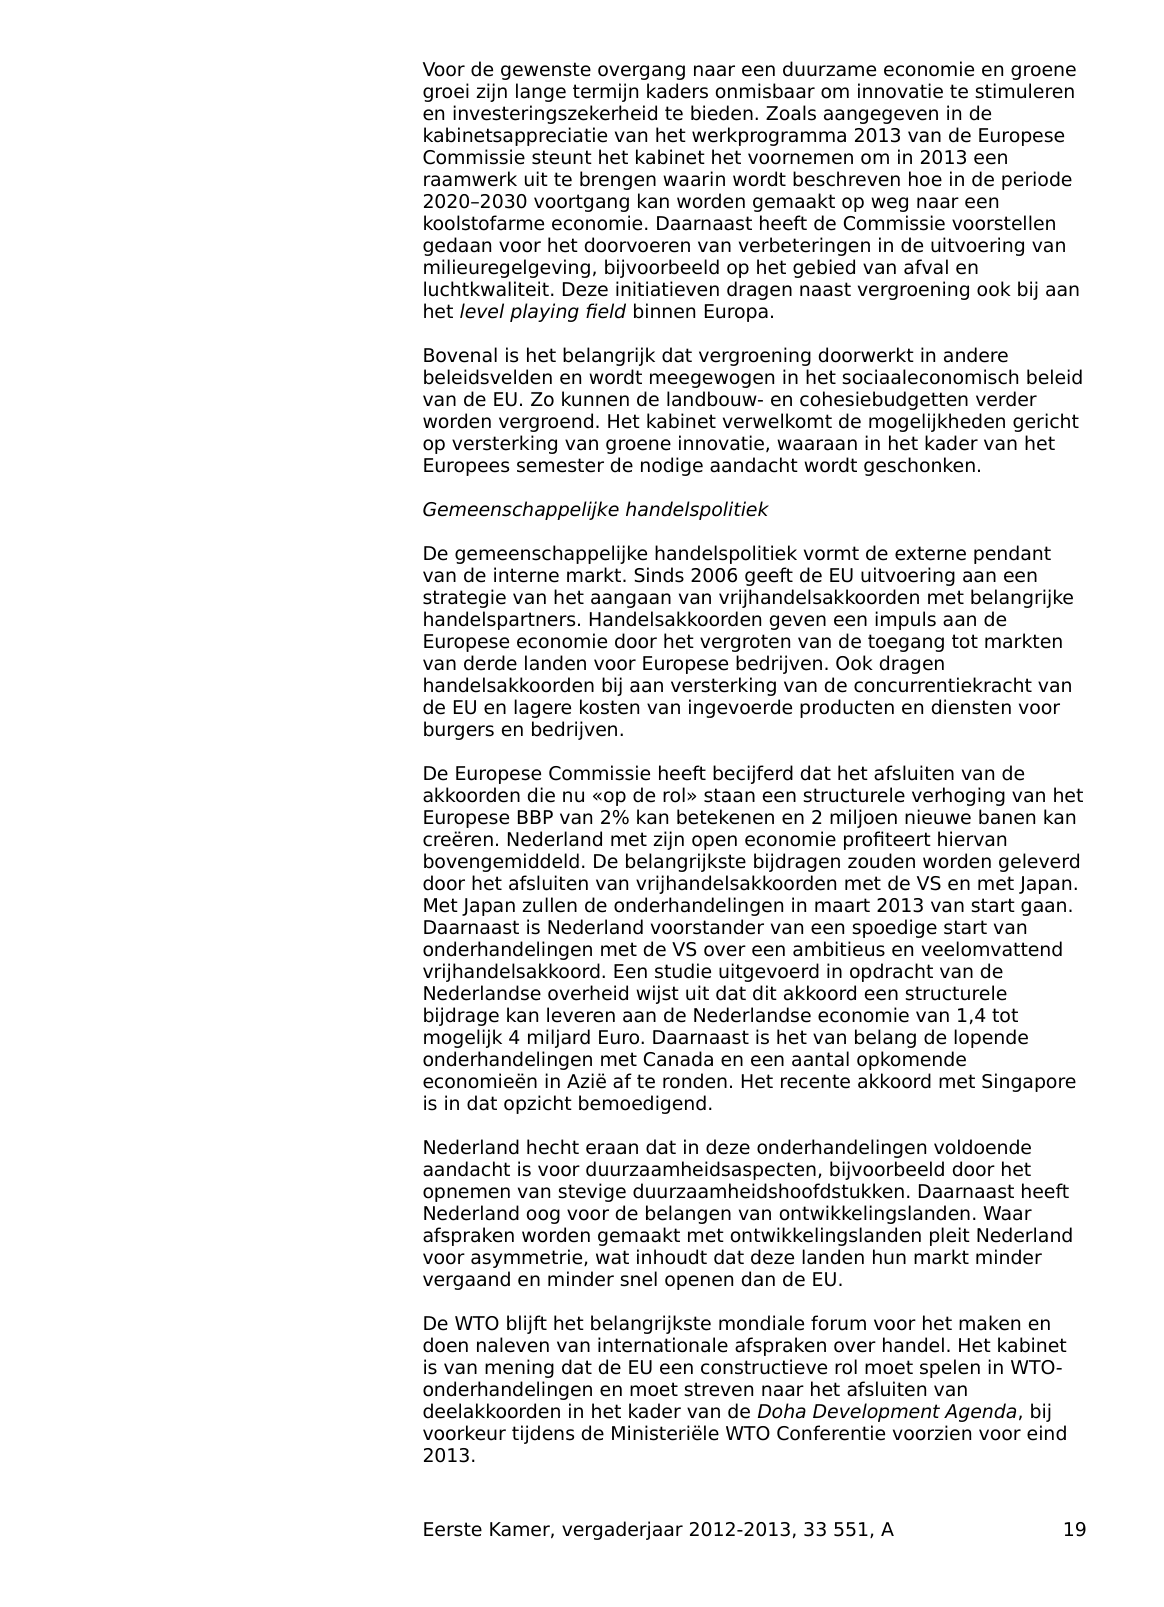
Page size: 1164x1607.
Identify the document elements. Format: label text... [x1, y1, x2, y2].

subtitle Gemeenschappelijke handelspolitiek [422, 499, 1087, 521]
text De gemeenschappelijke handelspolitiek vormt de externe pendant van de interne markt. Sinds 2006 geeft de EU uitvoering aan een strategie van het aangaan van vrijhandelsakkoorden met belangrijke handelspartners. Handelsakkoorden geven een impuls aan de Europese economie door het vergroten van de toegang tot markten van derde landen voor Europese bedrijven. Ook dragen handelsakkoorden bij aan versterking van de concurrentiekracht van de EU en lagere kosten van ingevoerde producten en diensten voor burgers en bedrijven. [422, 543, 1087, 741]
text Nederland hecht eraan dat in deze onderhandelingen voldoende aandacht is voor duurzaamheidsaspecten, bijvoorbeeld door het opnemen van stevige duurzaamheidshoofdstukken. Daarnaast heeft Nederland oog voor de belangen van ontwikkelingslanden. Waar afspraken worden gemaakt met ontwikkelingslanden pleit Nederland voor asymmetrie, wat inhoudt dat deze landen hun markt minder vergaand en minder snel openen dan de EU. [422, 1137, 1087, 1291]
text Bovenal is het belangrijk dat vergroening doorwerkt in andere beleidsvelden en wordt meegewogen in het sociaaleconomisch beleid van de EU. Zo kunnen de landbouw- en cohesiebudgetten verder worden vergroend. Het kabinet verwelkomt de mogelijkheden gericht op versterking van groene innovatie, waaraan in het kader van het Europees semester de nodige aandacht wordt geschonken. [422, 345, 1087, 477]
text De WTO blijft het belangrijkste mondiale forum voor het maken en doen naleven van internationale afspraken over handel. Het kabinet is van mening dat de EU een constructieve rol moet spelen in WTO-onderhandelingen en moet streven naar het afsluiten van deelakkoorden in het kader van de Doha Development Agenda, bij voorkeur tijdens de Ministeriële WTO Conferentie voorzien voor eind 2013. [422, 1313, 1087, 1467]
text De Europese Commissie heeft becijferd dat het afsluiten van de akkoorden die nu «op de rol» staan een structurele verhoging van het Europese BBP van 2% kan betekenen en 2 miljoen nieuwe banen kan creëren. Nederland met zijn open economie profiteert hiervan bovengemiddeld. De belangrijkste bijdragen zouden worden geleverd door het afsluiten van vrijhandelsakkoorden met de VS en met Japan. Met Japan zullen de onderhandelingen in maart 2013 van start gaan. Daarnaast is Nederland voorstander van een spoedige start van onderhandelingen met de VS over een ambitieus en veelomvattend vrijhandelsakkoord. Een studie uitgevoerd in opdracht van de Nederlandse overheid wijst uit dat dit akkoord een structurele bijdrage kan leveren aan de Nederlandse economie van 1,4 tot mogelijk 4 miljard Euro. Daarnaast is het van belang de lopende onderhandelingen met Canada en een aantal opkomende economieën in Azië af te ronden. Het recente akkoord met Singapore is in dat opzicht bemoedigend. [422, 763, 1087, 1115]
text Voor de gewenste overgang naar een duurzame economie en groene groei zijn lange termijn kaders onmisbaar om innovatie te stimuleren en investeringszekerheid te bieden. Zoals aangegeven in de kabinetsappreciatie van het werkprogramma 2013 van de Europese Commissie steunt het kabinet het voornemen om in 2013 een raamwerk uit te brengen waarin wordt beschreven hoe in de periode 2020–2030 voortgang kan worden gemaakt op weg naar een koolstofarme economie. Daarnaast heeft de Commissie voorstellen gedaan voor het doorvoeren van verbeteringen in de uitvoering van milieuregelgeving, bijvoorbeeld op het gebied van afval en luchtkwaliteit. Deze initiatieven dragen naast vergroening ook bij aan het level playing field binnen Europa. [422, 59, 1087, 323]
